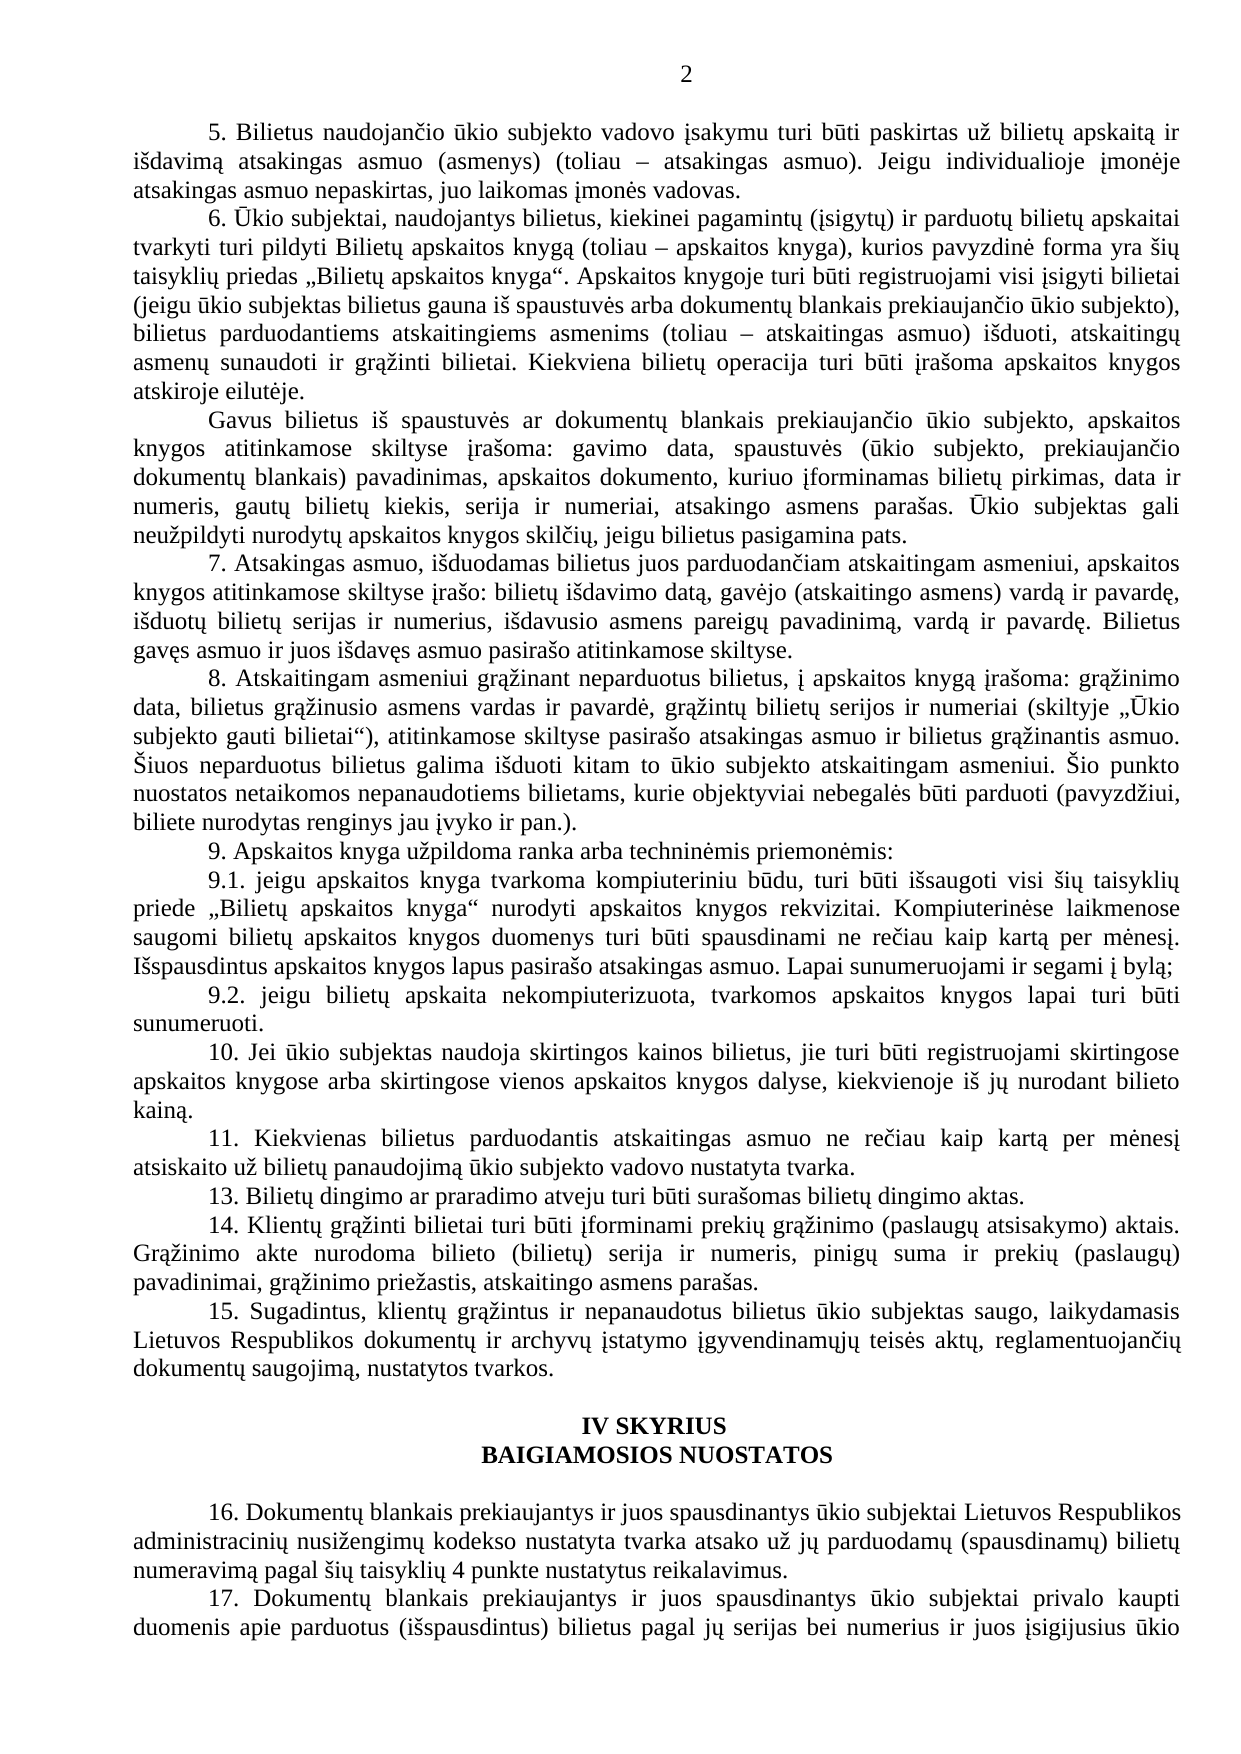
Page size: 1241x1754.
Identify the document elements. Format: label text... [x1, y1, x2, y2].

text 10. Jei ūkio subjektas naudoja skirtingos kainos bilietus, jie turi būti registruojami skirtingose apskaitos knygose arba skirtingose vienos apskaitos knygos dalyse, kiekvienoje iš jų nurodant bilieto kainą. [133, 1037, 1181, 1123]
text 7. Atsakingas asmuo, išduodamas bilietus juos parduodančiam atskaitingam asmeniui, apskaitos knygos atitinkamose skiltyse įrašo: bilietų išdavimo datą, gavėjo (atskaitingo asmens) vardą ir pavardę, išduotų bilietų serijas ir numerius, išdavusio asmens pareigų pavadinimą, vardą ir pavardę. Bilietus gavęs asmuo ir juos išdavęs asmuo pasirašo atitinkamose skiltyse. [133, 548, 1181, 663]
text IV SKYRIUS [133, 1411, 1181, 1440]
text 9.2. jeigu bilietų apskaita nekompiuterizuota, tvarkomos apskaitos knygos lapai turi būti sunumeruoti. [133, 980, 1181, 1037]
text 9.1. jeigu apskaitos knyga tvarkoma kompiuteriniu būdu, turi būti išsaugoti visi šių taisyklių priede „Bilietų apskaitos knyga“ nurodyti apskaitos knygos rekvizitai. Kompiuterinėse laikmenose saugomi bilietų apskaitos knygos duomenys turi būti spausdinami ne rečiau kaip kartą per mėnesį. Išspausdintus apskaitos knygos lapus pasirašo atsakingas asmuo. Lapai sunumeruojami ir segami į bylą; [133, 865, 1181, 980]
text 5. Bilietus naudojančio ūkio subjekto vadovo įsakymu turi būti paskirtas už bilietų apskaitą ir išdavimą atsakingas asmuo (asmenys) (toliau – atsakingas asmuo). Jeigu individualioje įmonėje atsakingas asmuo nepaskirtas, juo laikomas įmonės vadovas. [133, 117, 1181, 203]
text 8. Atskaitingam asmeniui grąžinant neparduotus bilietus, į apskaitos knygą įrašoma: grąžinimo data, bilietus grąžinusio asmens vardas ir pavardė, grąžintų bilietų serijos ir numeriai (skiltyje „Ūkio subjekto gauti bilietai“), atitinkamose skiltyse pasirašo atsakingas asmuo ir bilietus grąžinantis asmuo. Šiuos neparduotus bilietus galima išduoti kitam to ūkio subjekto atskaitingam asmeniui. Šio punkto nuostatos netaikomos nepanaudotiems bilietams, kurie objektyviai nebegalės būti parduoti (pavyzdžiui, biliete nurodytas renginys jau įvyko ir pan.). [133, 663, 1181, 836]
text 14. Klientų grąžinti bilietai turi būti įforminami prekių grąžinimo (paslaugų atsisakymo) aktais. Grąžinimo akte nurodoma bilieto (bilietų) serija ir numeris, pinigų suma ir prekių (paslaugų) pavadinimai, grąžinimo priežastis, atskaitingo asmens parašas. [133, 1210, 1181, 1296]
text 13. Bilietų dingimo ar praradimo atveju turi būti surašomas bilietų dingimo aktas. [133, 1181, 1181, 1210]
text 17. Dokumentų blankais prekiaujantys ir juos spausdinantys ūkio subjektai privalo kaupti duomenis apie parduotus (išspausdintus) bilietus pagal jų serijas bei numerius ir juos įsigijusius ūkio [133, 1583, 1181, 1641]
text 6. Ūkio subjektai, naudojantys bilietus, kiekinei pagamintų (įsigytų) ir parduotų bilietų apskaitai tvarkyti turi pildyti Bilietų apskaitos knygą (toliau – apskaitos knyga), kurios pavyzdinė forma yra šių taisyklių priedas „Bilietų apskaitos knyga“. Apskaitos knygoje turi būti registruojami visi įsigyti bilietai (jeigu ūkio subjektas bilietus gauna iš spaustuvės arba dokumentų blankais prekiaujančio ūkio subjekto), bilietus parduodantiems atskaitingiems asmenims (toliau – atskaitingas asmuo) išduoti, atskaitingų asmenų sunaudoti ir grąžinti bilietai. Kiekviena bilietų operacija turi būti įrašoma apskaitos knygos atskiroje eilutėje. [133, 203, 1181, 405]
text Gavus bilietus iš spaustuvės ar dokumentų blankais prekiaujančio ūkio subjekto, apskaitos knygos atitinkamose skiltyse įrašoma: gavimo data, spaustuvės (ūkio subjekto, prekiaujančio dokumentų blankais) pavadinimas, apskaitos dokumento, kuriuo įforminamas bilietų pirkimas, data ir numeris, gautų bilietų kiekis, serija ir numeriai, atsakingo asmens parašas. Ūkio subjektas gali neužpildyti nurodytų apskaitos knygos skilčių, jeigu bilietus pasigamina pats. [133, 405, 1181, 548]
text 9. Apskaitos knyga užpildoma ranka arba techninėmis priemonėmis: [133, 836, 1181, 865]
text BAIGIAMOSIOS NUOSTATOS [133, 1440, 1181, 1468]
text 16. Dokumentų blankais prekiaujantys ir juos spausdinantys ūkio subjektai Lietuvos Respublikos administracinių nusižengimų kodekso nustatyta tvarka atsako už jų parduodamų (spausdinamų) bilietų numeravimą pagal šių taisyklių 4 punkte nustatytus reikalavimus. [133, 1497, 1181, 1583]
text 11. Kiekvienas bilietus parduodantis atskaitingas asmuo ne rečiau kaip kartą per mėnesį atsiskaito už bilietų panaudojimą ūkio subjekto vadovo nustatyta tvarka. [133, 1123, 1181, 1181]
text 15. Sugadintus, klientų grąžintus ir nepanaudotus bilietus ūkio subjektas saugo, laikydamasis Lietuvos Respublikos dokumentų ir archyvų įstatymo įgyvendinamųjų teisės aktų, reglamentuojančių dokumentų saugojimą, nustatytos tvarkos. [133, 1296, 1181, 1382]
